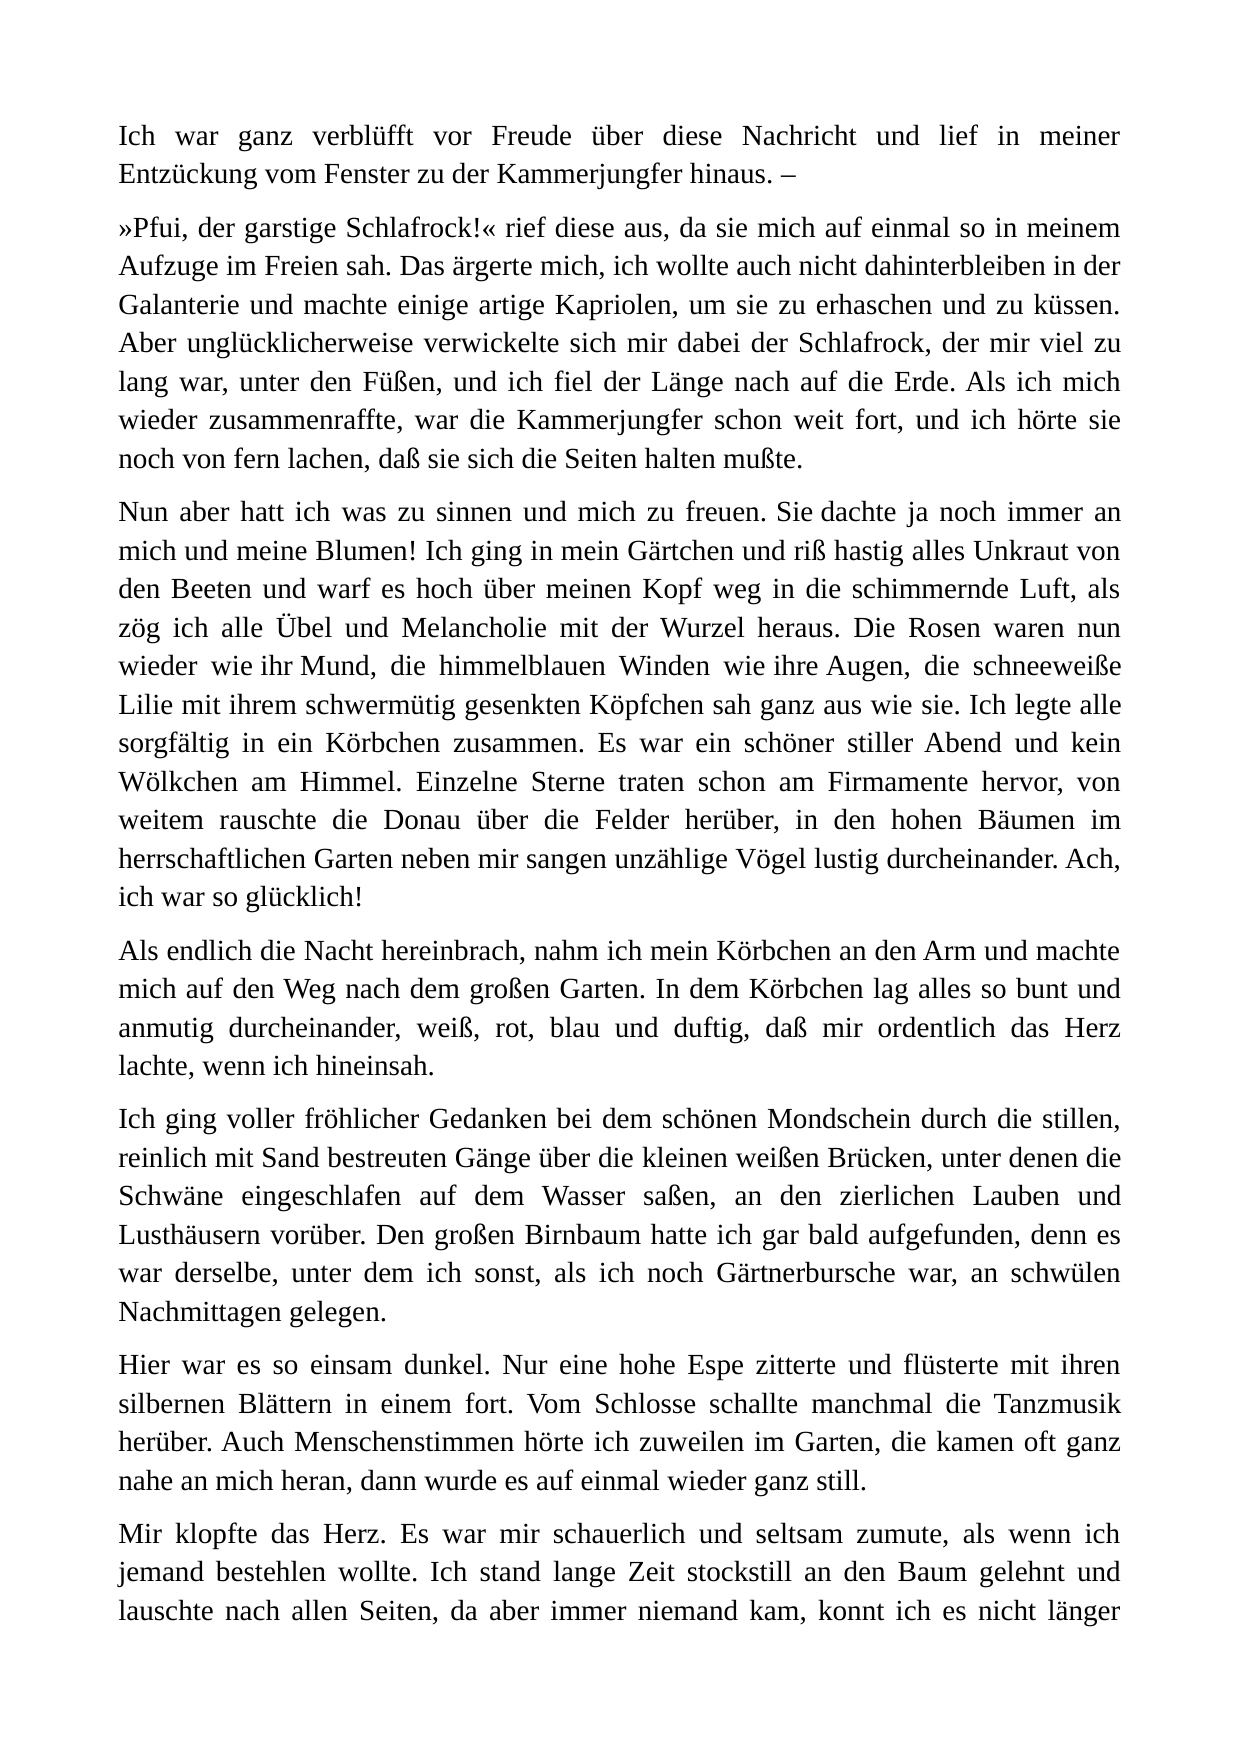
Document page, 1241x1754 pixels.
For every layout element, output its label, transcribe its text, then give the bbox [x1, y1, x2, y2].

text Als endlich die Nacht hereinbrach, nahm ich mein Körbchen an den Arm und machte mich auf den Weg nach dem großen Garten. In dem Körbchen lag alles so bunt und anmutig durcheinander, weiß, rot, blau und duftig, daß mir ordentlich das Herz lachte, wenn ich hineinsah. [118, 933, 1122, 1082]
text Ich ging voller fröhlicher Gedanken bei dem schönen Mondschein durch die stillen, reinlich mit Sand bestreuten Gänge über die kleinen weißen Brücken, unter denen die Schwäne eingeschlafen auf dem Wasser saßen, an den zierlichen Lauben und Lusthäusern vorüber. Den großen Birnbaum hatte ich gar bald aufgefunden, denn es war derselbe, unter dem ich sonst, als ich noch Gärtnerbursche war, an schwülen Nachmittagen gelegen. [118, 1101, 1122, 1328]
text Mir klopfte das Herz. Es war mir schauerlich und seltsam zumute, als wenn ich jemand bestehlen wollte. Ich stand lange Zeit stockstill an den Baum gelehnt und lauschte nach allen Seiten, da aber immer niemand kam, konnt ich es nicht länger [118, 1516, 1122, 1627]
text Ich war ganz verblüfft vor Freude über diese Nachricht und lief in meiner Entzückung vom Fenster zu der Kammerjungfer hinaus. – [118, 118, 1122, 190]
text Hier war es so einsam dunkel. Nur eine hohe Espe zitterte und flüsterte mit ihren silbernen Blättern in einem fort. Vom Schlosse schallte manchmal die Tanzmusik herüber. Auch Menschenstimmen hörte ich zuweilen im Garten, die kamen oft ganz nahe an mich heran, dann wurde es auf einmal wieder ganz still. [118, 1347, 1122, 1496]
text »Pfui, der garstige Schlafrock!« rief diese aus, da sie mich auf einmal so in meinem Aufzuge im Freien sah. Das ärgerte mich, ich wollte auch nicht dahinterbleiben in der Galanterie und machte einige artige Kapriolen, um sie zu erhaschen und zu küssen. Aber unglücklicherweise verwickelte sich mir dabei der Schlafrock, der mir viel zu lang war, unter den Füßen, und ich fiel der Länge nach auf die Erde. Als ich mich wieder zusammenraffte, war die Kammerjungfer schon weit fort, und ich hörte sie noch von fern lachen, daß sie sich die Seiten halten mußte. [118, 210, 1122, 474]
text Nun aber hatt ich was zu sinnen und mich zu freuen. Sie dachte ja noch immer an mich und meine Blumen! Ich ging in mein Gärtchen und riß hastig alles Unkraut von den Beeten und warf es hoch über meinen Kopf weg in die schimmernde Luft, als zög ich alle Übel und Melancholie mit der Wurzel heraus. Die Rosen waren nun wieder wie ihr Mund, die himmelblauen Winden wie ihre Augen, die schneeweiße Lilie mit ihrem schwermütig gesenkten Köpfchen sah ganz aus wie sie. Ich legte alle sorgfältig in ein Körbchen zusammen. Es war ein schöner stiller Abend und kein Wölkchen am Himmel. Einzelne Sterne traten schon am Firmamente hervor, von weitem rauschte die Donau über die Felder herüber, in den hohen Bäumen im herrschaftlichen Garten neben mir sangen unzählige Vögel lustig durcheinander. Ach, ich war so glücklich! [118, 494, 1122, 913]
